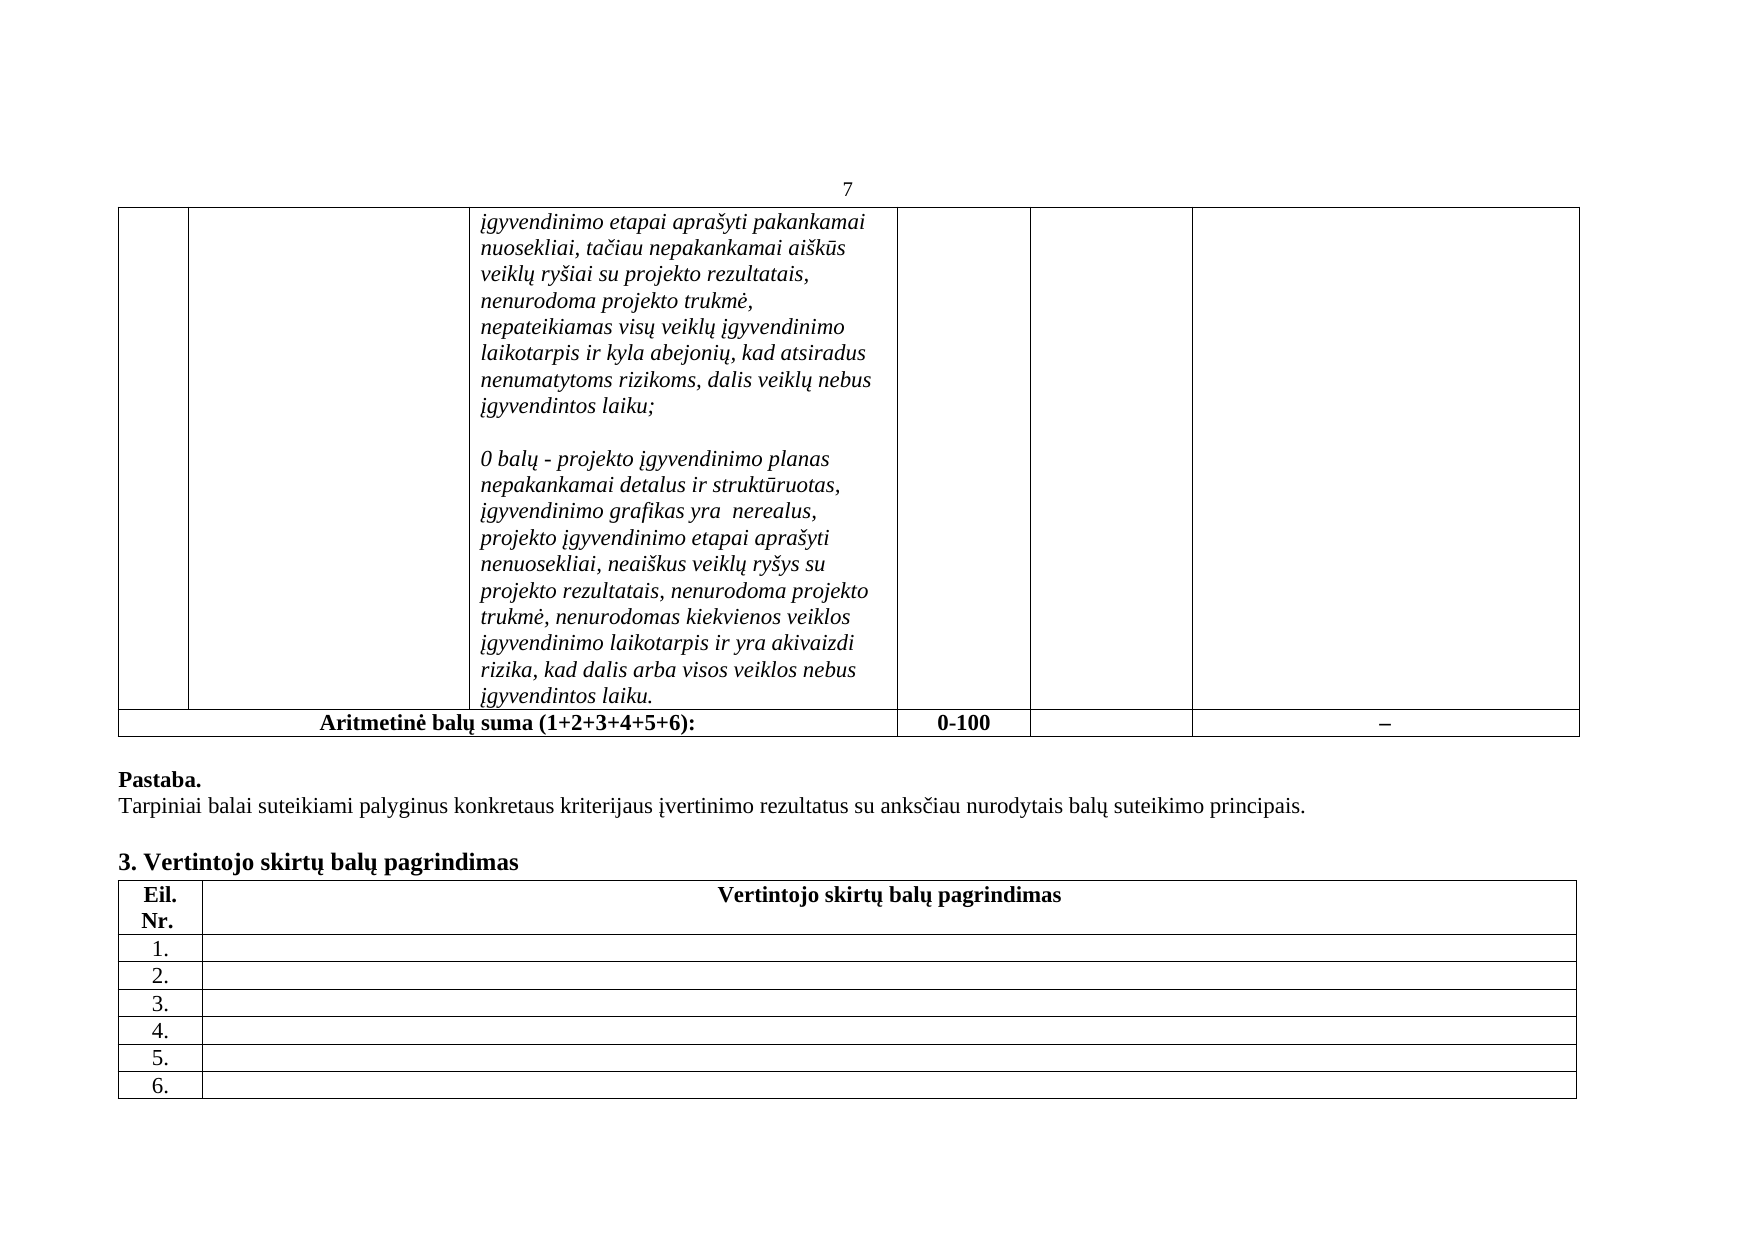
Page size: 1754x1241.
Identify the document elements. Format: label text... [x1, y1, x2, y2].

text 3. Vertintojo skirtų balų pagrindimas [118, 847, 1577, 876]
table_cell 2. [119, 962, 202, 989]
table_cell 5. [119, 1045, 202, 1071]
table_header Eil. Nr. [119, 881, 202, 934]
table_cell 0-100 [898, 710, 1030, 736]
table_cell [1193, 208, 1579, 708]
table_cell įgyvendinimo etapai aprašyti pakankamai nuosekliai, tačiau nepakankamai aiškūs veiklų ryšiai su projekto rezultatais, nenurodoma projekto trukmė, nepateikiamas visų veiklų įgyvendinimo laikotarpis ir kyla abejonių, kad atsiradus nenumatytoms rizikoms, dalis veiklų nebus įgyvendintos laiku; 0 balų - projekto įgyvendinimo planas nepakankamai detalus ir struktūruotas, įgyvendinimo grafikas yra nerealus, projekto įgyvendinimo etapai aprašyti nenuosekliai, neaiškus veiklų ryšys su projekto rezultatais, nenurodoma projekto trukmė, nenurodomas kiekvienos veiklos įgyvendinimo laikotarpis ir yra akivaizdi rizika, kad dalis arba visos veiklos nebus įgyvendintos laiku. [470, 208, 897, 708]
table_cell Aritmetinė balų suma (1+2+3+4+5+6): [119, 710, 897, 736]
table_cell [898, 208, 1030, 708]
table_cell [203, 1045, 1576, 1071]
table_cell 3. [119, 990, 202, 1016]
table_cell [203, 1017, 1576, 1043]
text Tarpiniai balai suteikiami palyginus konkretaus kriterijaus įvertinimo rezultatus su anksčiau nurodytais balų suteikimo principais. [118, 792, 1577, 818]
table_cell 1. [119, 935, 202, 961]
table_cell [189, 208, 469, 708]
table_cell [203, 962, 1576, 989]
table_cell [203, 935, 1576, 961]
text Pastaba. [118, 766, 1577, 792]
table_header Vertintojo skirtų balų pagrindimas [203, 881, 1576, 934]
table_cell [203, 990, 1576, 1016]
table_cell [203, 1072, 1576, 1098]
table_cell 6. [119, 1072, 202, 1098]
table_cell – [1193, 710, 1579, 736]
table_cell [1031, 710, 1192, 736]
table_cell [1031, 208, 1192, 708]
table_cell 4. [119, 1017, 202, 1043]
table_cell [119, 208, 188, 708]
